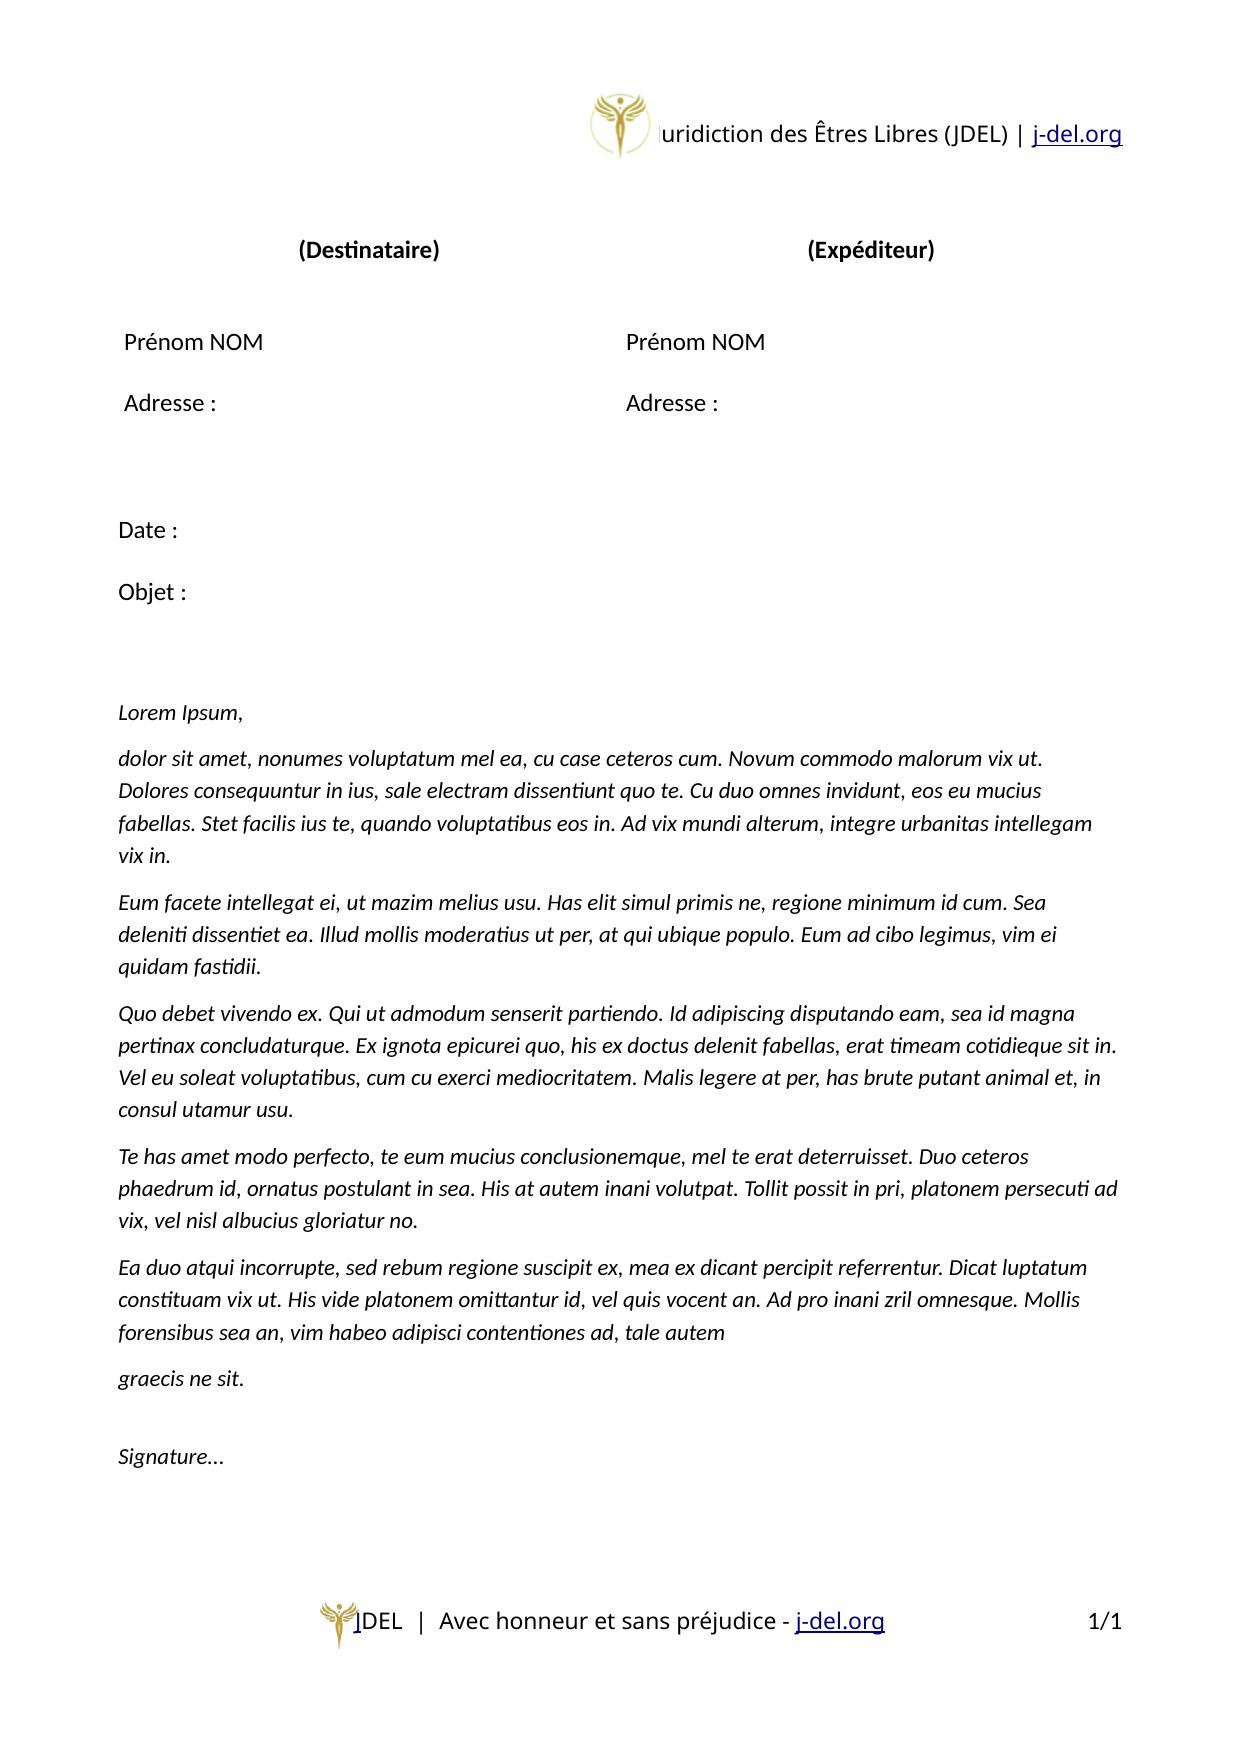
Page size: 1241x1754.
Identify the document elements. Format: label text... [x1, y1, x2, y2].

text dolor sit amet, nonumes voluptatum mel ea, cu case ceteros cum. Novum commodo malorum vix ut. Dolores consequuntur in ius, sale electram dissentiunt quo te. Cu duo omnes invidunt, eos eu mucius fabellas. Stet facilis ius te, quando voluptatibus eos in. Ad vix mundi alterum, integre urbanitas intellegam vix in. [118, 744, 1122, 869]
text Lorem Ipsum, [118, 698, 1122, 726]
text Quo debet vivendo ex. Qui ut admodum senserit partiendo. Id adipiscing disputando eam, sea id magna pertinax concludaturque. Ex ignota epicurei quo, his ex doctus delenit fabellas, erat timeam cotidieque sit in. Vel eu soleat voluptatibus, cum cu exerci mediocritatem. Malis legere at per, has brute putant animal et, in consul utamur usu. [118, 999, 1122, 1123]
text Objet : [118, 576, 1122, 606]
text Te has amet modo perfecto, te eum mucius conclusionemque, mel te erat deterruisset. Duo ceteros phaedrum id, ornatus postulant in sea. His at autem inani volutpat. Tollit possit in pri, platonem persecuti ad vix, vel nisl albucius gloriatur no. [118, 1142, 1122, 1235]
text Signature... [118, 1442, 1122, 1470]
text Eum facete intellegat ei, ut mazim melius usu. Has elit simul primis ne, regione minimum id cum. Sea deleniti dissentiet ea. Illud mollis moderatius ut per, at qui ubique populo. Eum ad cibo legimus, vim ei quidam fastidii. [118, 888, 1122, 980]
text graecis ne sit. [118, 1364, 1122, 1393]
table_header (Destinataire) Prénom NOM Adresse : [118, 229, 620, 484]
table_header (Expéditeur) Prénom NOM Adresse : [620, 229, 1122, 484]
text Date : [118, 514, 1122, 545]
picture [310, 1594, 368, 1652]
picture [581, 84, 659, 163]
text Ea duo atqui incorrupte, sed rebum regione suscipit ex, mea ex dicant percipit referrentur. Dicat luptatum constituam vix ut. His vide platonem omittantur id, vel quis vocent an. Ad pro inani zril omnesque. Mollis forensibus sea an, vim habeo adipisci contentiones ad, tale autem [118, 1253, 1122, 1346]
